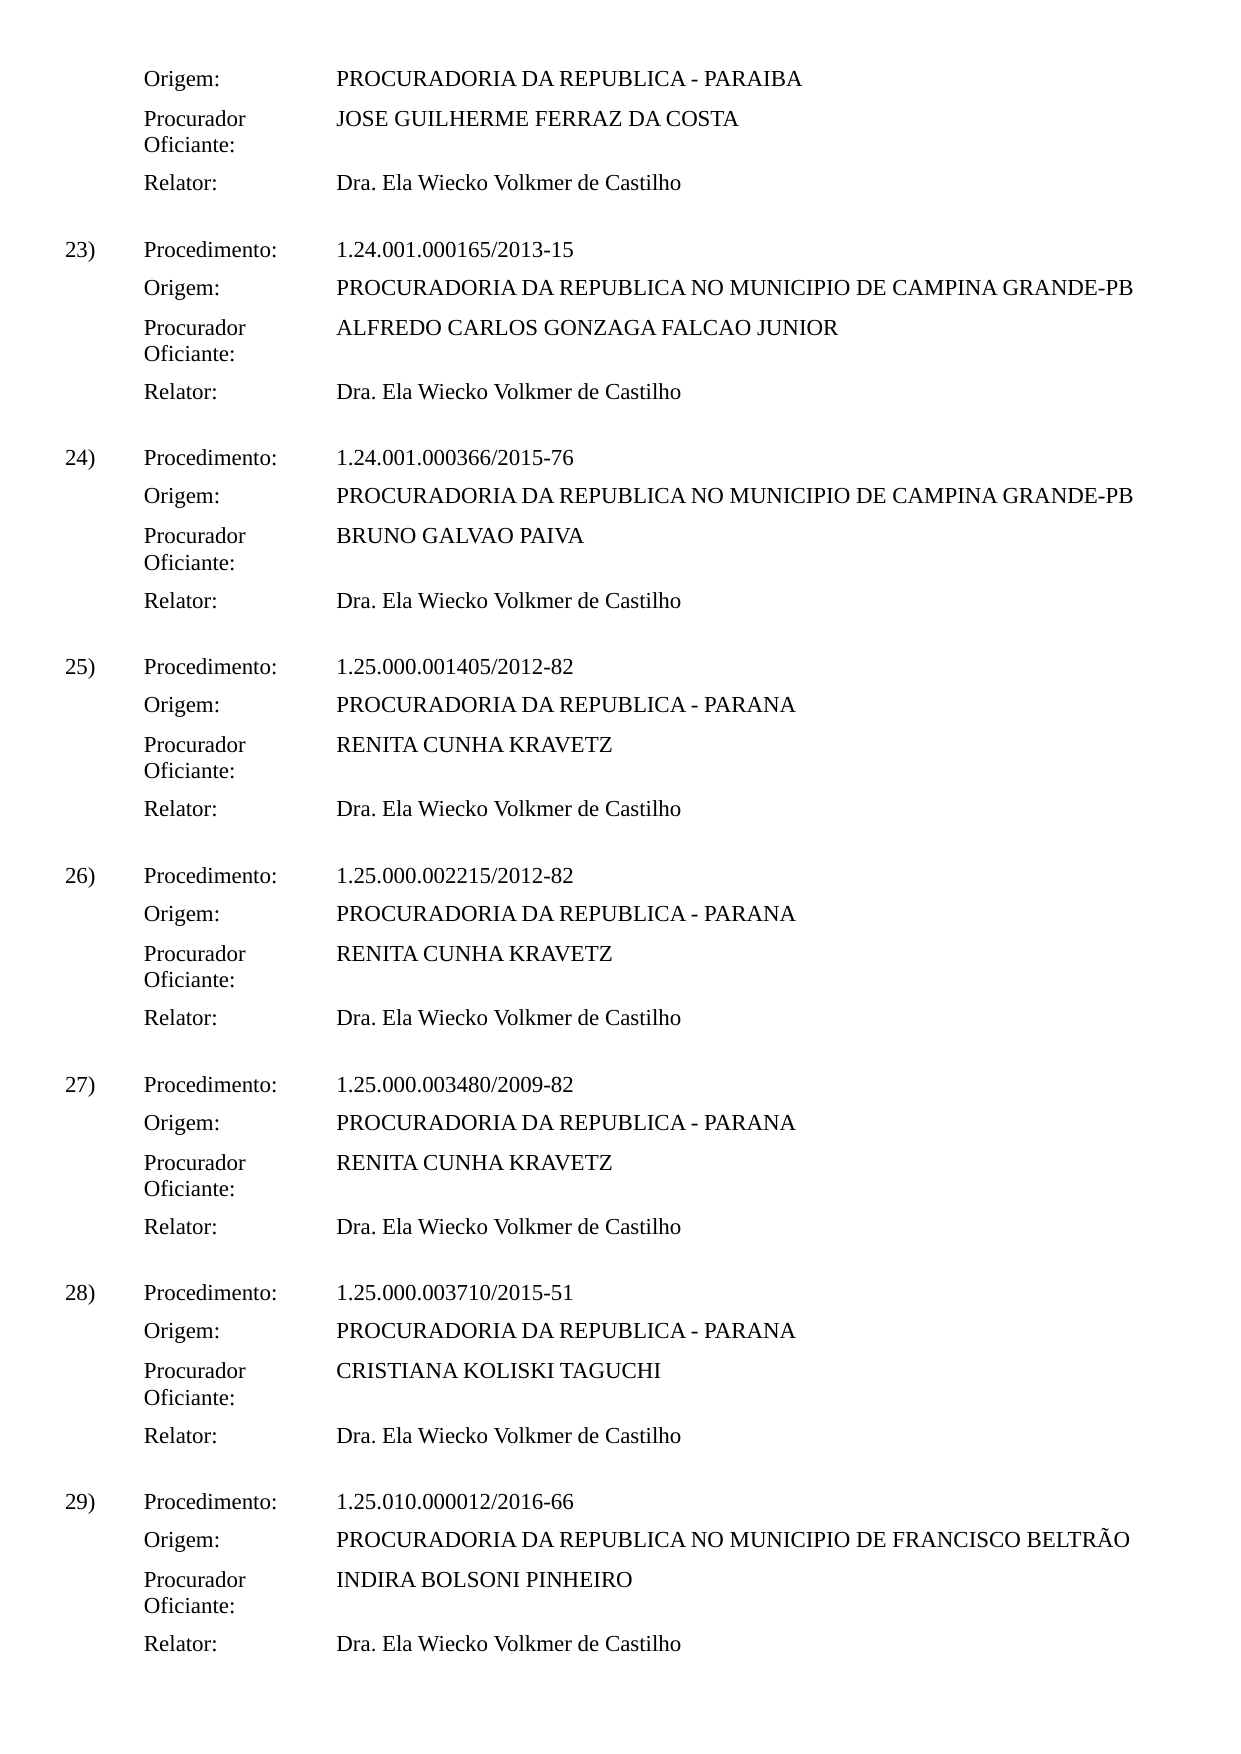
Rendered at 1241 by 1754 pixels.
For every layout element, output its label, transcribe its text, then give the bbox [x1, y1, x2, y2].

table_header 1.25.000.003480/2009-82 [330, 1065, 1181, 1103]
table_header 1.25.010.000012/2016-66 [330, 1483, 1181, 1520]
table_header 1.24.001.000366/2015-76 [330, 439, 1181, 477]
table_cell [59, 726, 138, 790]
table_header Procedimento: [138, 1483, 330, 1520]
table_cell [59, 59, 138, 99]
table_cell Procurador Oficiante: [138, 1352, 330, 1416]
table_header Procedimento: [138, 1065, 330, 1103]
table_header 1.25.000.001405/2012-82 [330, 648, 1181, 685]
table_header 27) [59, 1065, 138, 1103]
table_cell Relator: [138, 164, 330, 204]
table_cell [59, 1416, 138, 1456]
table_cell Procurador Oficiante: [138, 308, 330, 372]
table_cell [59, 1520, 138, 1561]
table_cell Origem: [138, 59, 330, 99]
table_cell [59, 164, 138, 204]
table_cell [59, 1207, 138, 1247]
table_cell Origem: [138, 894, 330, 934]
table_cell [59, 685, 138, 726]
table_cell Origem: [138, 685, 330, 726]
table_header 29) [59, 1483, 138, 1520]
table_cell Relator: [138, 372, 330, 412]
table_cell Dra. Ela Wiecko Volkmer de Castilho [330, 1416, 1181, 1456]
table_cell PROCURADORIA DA REPUBLICA - PARANA [330, 1312, 1181, 1352]
table_cell [59, 894, 138, 934]
table_cell Origem: [138, 1103, 330, 1143]
table_cell [59, 1312, 138, 1352]
table_cell Relator: [138, 581, 330, 621]
table_cell Dra. Ela Wiecko Volkmer de Castilho [330, 790, 1181, 830]
table_header 25) [59, 648, 138, 685]
table_cell PROCURADORIA DA REPUBLICA - PARANA [330, 685, 1181, 726]
table_cell [59, 1352, 138, 1416]
table_cell [59, 1625, 138, 1665]
table_cell Relator: [138, 999, 330, 1039]
table_cell Procurador Oficiante: [138, 726, 330, 790]
table_cell Relator: [138, 790, 330, 830]
table_header 23) [59, 230, 138, 268]
table_cell [59, 1561, 138, 1625]
table_cell Procurador Oficiante: [138, 1561, 330, 1625]
table_cell [59, 308, 138, 372]
table_header 24) [59, 439, 138, 477]
table_header 26) [59, 856, 138, 894]
table_header Procedimento: [138, 230, 330, 268]
table_header 1.25.000.002215/2012-82 [330, 856, 1181, 894]
table_cell Origem: [138, 1520, 330, 1561]
table_cell [59, 372, 138, 412]
table_cell [59, 1103, 138, 1143]
table_cell [59, 999, 138, 1039]
table_header 1.24.001.000165/2013-15 [330, 230, 1181, 268]
table_cell PROCURADORIA DA REPUBLICA - PARANA [330, 894, 1181, 934]
table_cell RENITA CUNHA KRAVETZ [330, 934, 1181, 998]
table_cell [59, 934, 138, 998]
table_cell CRISTIANA KOLISKI TAGUCHI [330, 1352, 1181, 1416]
table_cell PROCURADORIA DA REPUBLICA NO MUNICIPIO DE CAMPINA GRANDE-PB [330, 477, 1181, 517]
table_header Procedimento: [138, 1274, 330, 1312]
table_cell Procurador Oficiante: [138, 517, 330, 581]
table_header 28) [59, 1274, 138, 1312]
table_header Procedimento: [138, 648, 330, 685]
table_cell Dra. Ela Wiecko Volkmer de Castilho [330, 372, 1181, 412]
table_cell Origem: [138, 268, 330, 308]
table_cell Procurador Oficiante: [138, 99, 330, 163]
table_cell RENITA CUNHA KRAVETZ [330, 726, 1181, 790]
table_cell RENITA CUNHA KRAVETZ [330, 1143, 1181, 1207]
table_cell PROCURADORIA DA REPUBLICA NO MUNICIPIO DE CAMPINA GRANDE-PB [330, 268, 1181, 308]
table_cell PROCURADORIA DA REPUBLICA - PARAIBA [330, 59, 1181, 99]
table_cell [59, 99, 138, 163]
table_cell PROCURADORIA DA REPUBLICA - PARANA [330, 1103, 1181, 1143]
table_cell BRUNO GALVAO PAIVA [330, 517, 1181, 581]
table_cell Dra. Ela Wiecko Volkmer de Castilho [330, 1207, 1181, 1247]
table_header Procedimento: [138, 439, 330, 477]
table_cell Dra. Ela Wiecko Volkmer de Castilho [330, 1625, 1181, 1665]
table_cell Dra. Ela Wiecko Volkmer de Castilho [330, 999, 1181, 1039]
table_cell [59, 477, 138, 517]
table_cell Origem: [138, 477, 330, 517]
table_cell Relator: [138, 1625, 330, 1665]
table_cell [59, 268, 138, 308]
table_cell [59, 517, 138, 581]
table_cell ALFREDO CARLOS GONZAGA FALCAO JUNIOR [330, 308, 1181, 372]
table_cell [59, 790, 138, 830]
table_cell INDIRA BOLSONI PINHEIRO [330, 1561, 1181, 1625]
table_cell Origem: [138, 1312, 330, 1352]
table_header Procedimento: [138, 856, 330, 894]
table_cell Dra. Ela Wiecko Volkmer de Castilho [330, 164, 1181, 204]
table_header 1.25.000.003710/2015-51 [330, 1274, 1181, 1312]
table_cell [59, 1143, 138, 1207]
table_cell Procurador Oficiante: [138, 934, 330, 998]
table_cell Procurador Oficiante: [138, 1143, 330, 1207]
table_cell Dra. Ela Wiecko Volkmer de Castilho [330, 581, 1181, 621]
table_cell PROCURADORIA DA REPUBLICA NO MUNICIPIO DE FRANCISCO BELTRÃO [330, 1520, 1181, 1561]
table_cell Relator: [138, 1416, 330, 1456]
table_cell [59, 581, 138, 621]
table_cell Relator: [138, 1207, 330, 1247]
table_cell JOSE GUILHERME FERRAZ DA COSTA [330, 99, 1181, 163]
